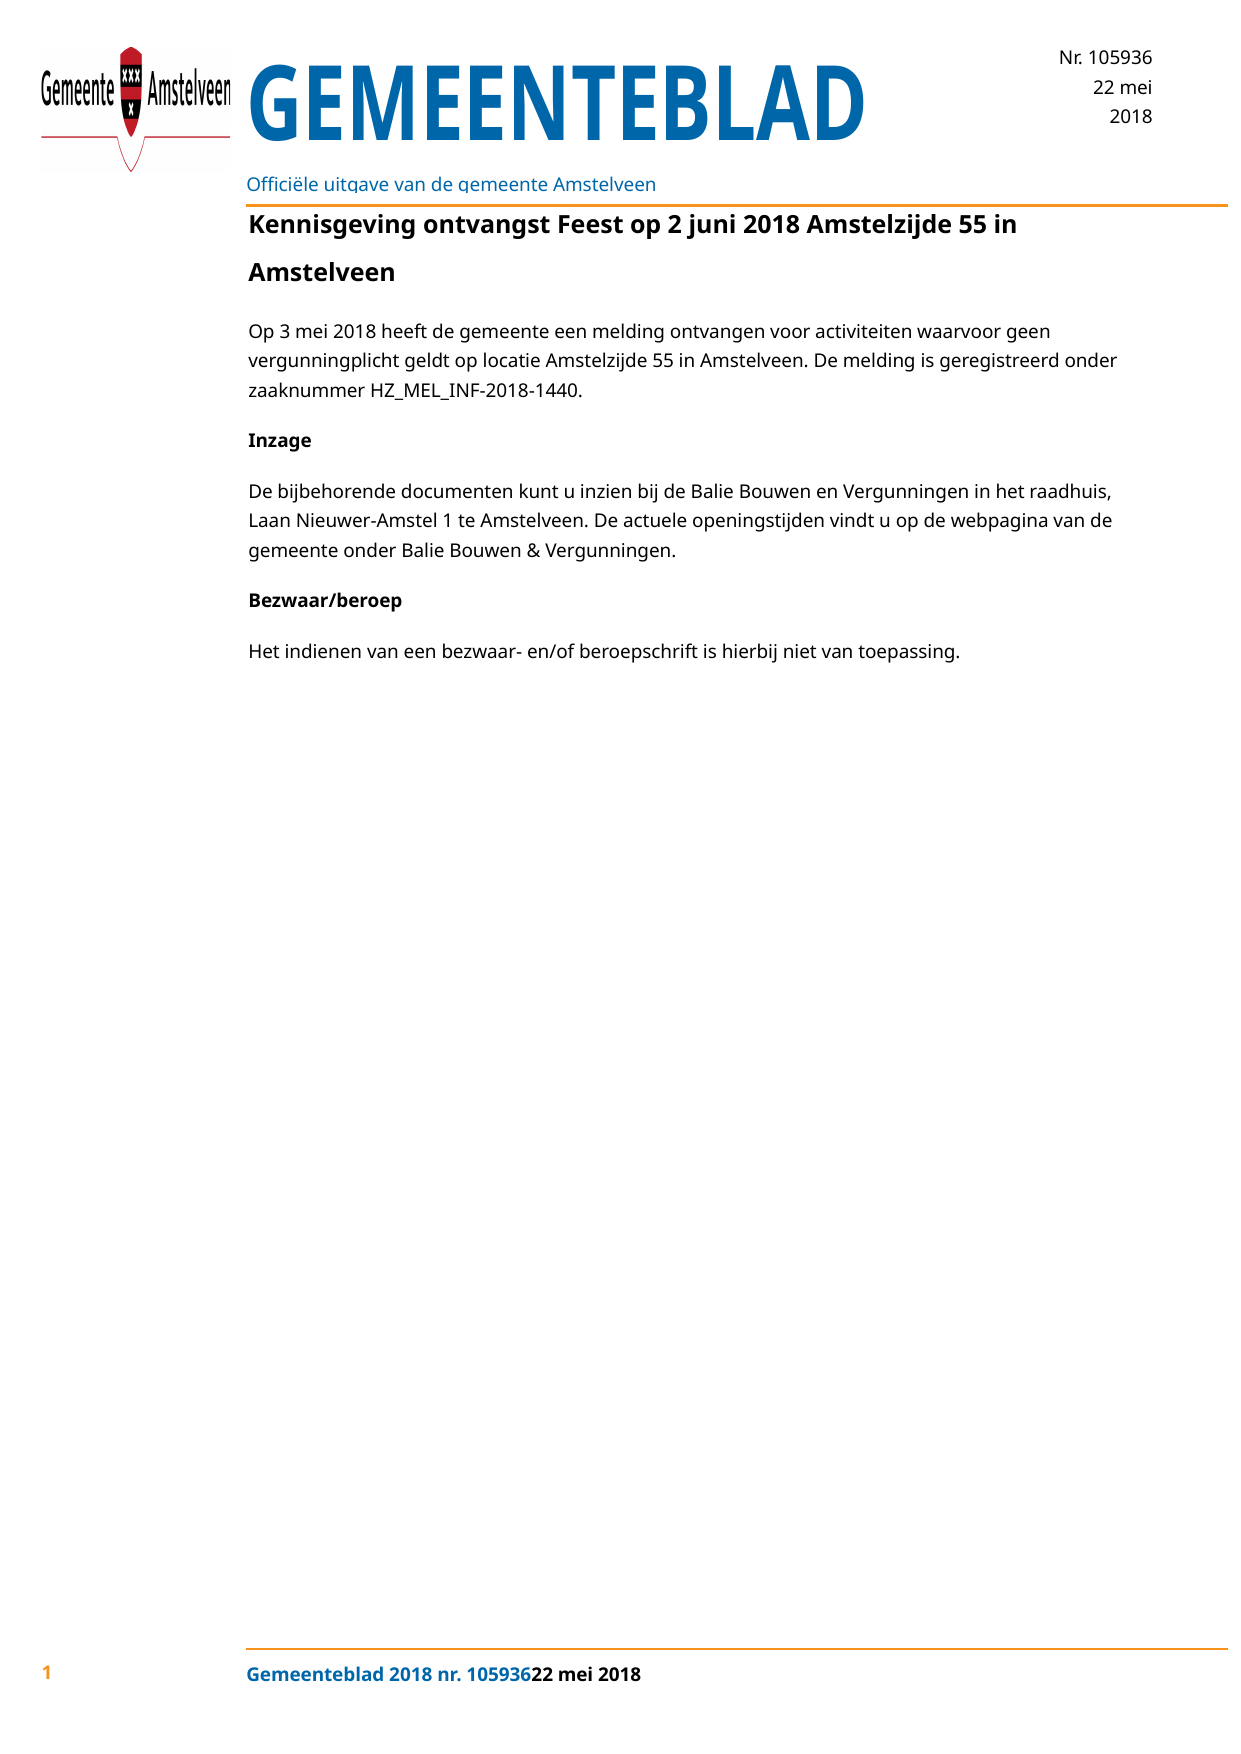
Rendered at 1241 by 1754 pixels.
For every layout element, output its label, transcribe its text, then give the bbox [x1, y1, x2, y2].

text Inzage [248, 427, 1152, 453]
text De bijbehorende documenten kunt u inzien bij de Balie Bouwen en Vergunningen in het raadhuis, Laan Nieuwer-Amstel 1 te Amstelveen. De actuele openingstijden vindt u op de webpagina van de gemeente onder Balie Bouwen & Vergunningen. [248, 478, 1152, 563]
text Het indienen van een bezwaar- en/of beroepschrift is hierbij niet van toepassing. [248, 638, 1152, 664]
picture [41, 47, 231, 172]
text Bezwaar/beroep [248, 587, 1152, 613]
text Kennisgeving ontvangst Feest op 2 juni 2018 Amstelzijde 55 in Amstelveen [248, 207, 1152, 288]
text Op 3 mei 2018 heeft de gemeente een melding ontvangen voor activiteiten waarvoor geen vergunningplicht geldt op locatie Amstelzijde 55 in Amstelveen. De melding is geregistreerd onder zaaknummer HZ_MEL_INF-2018-1440. [248, 318, 1152, 403]
